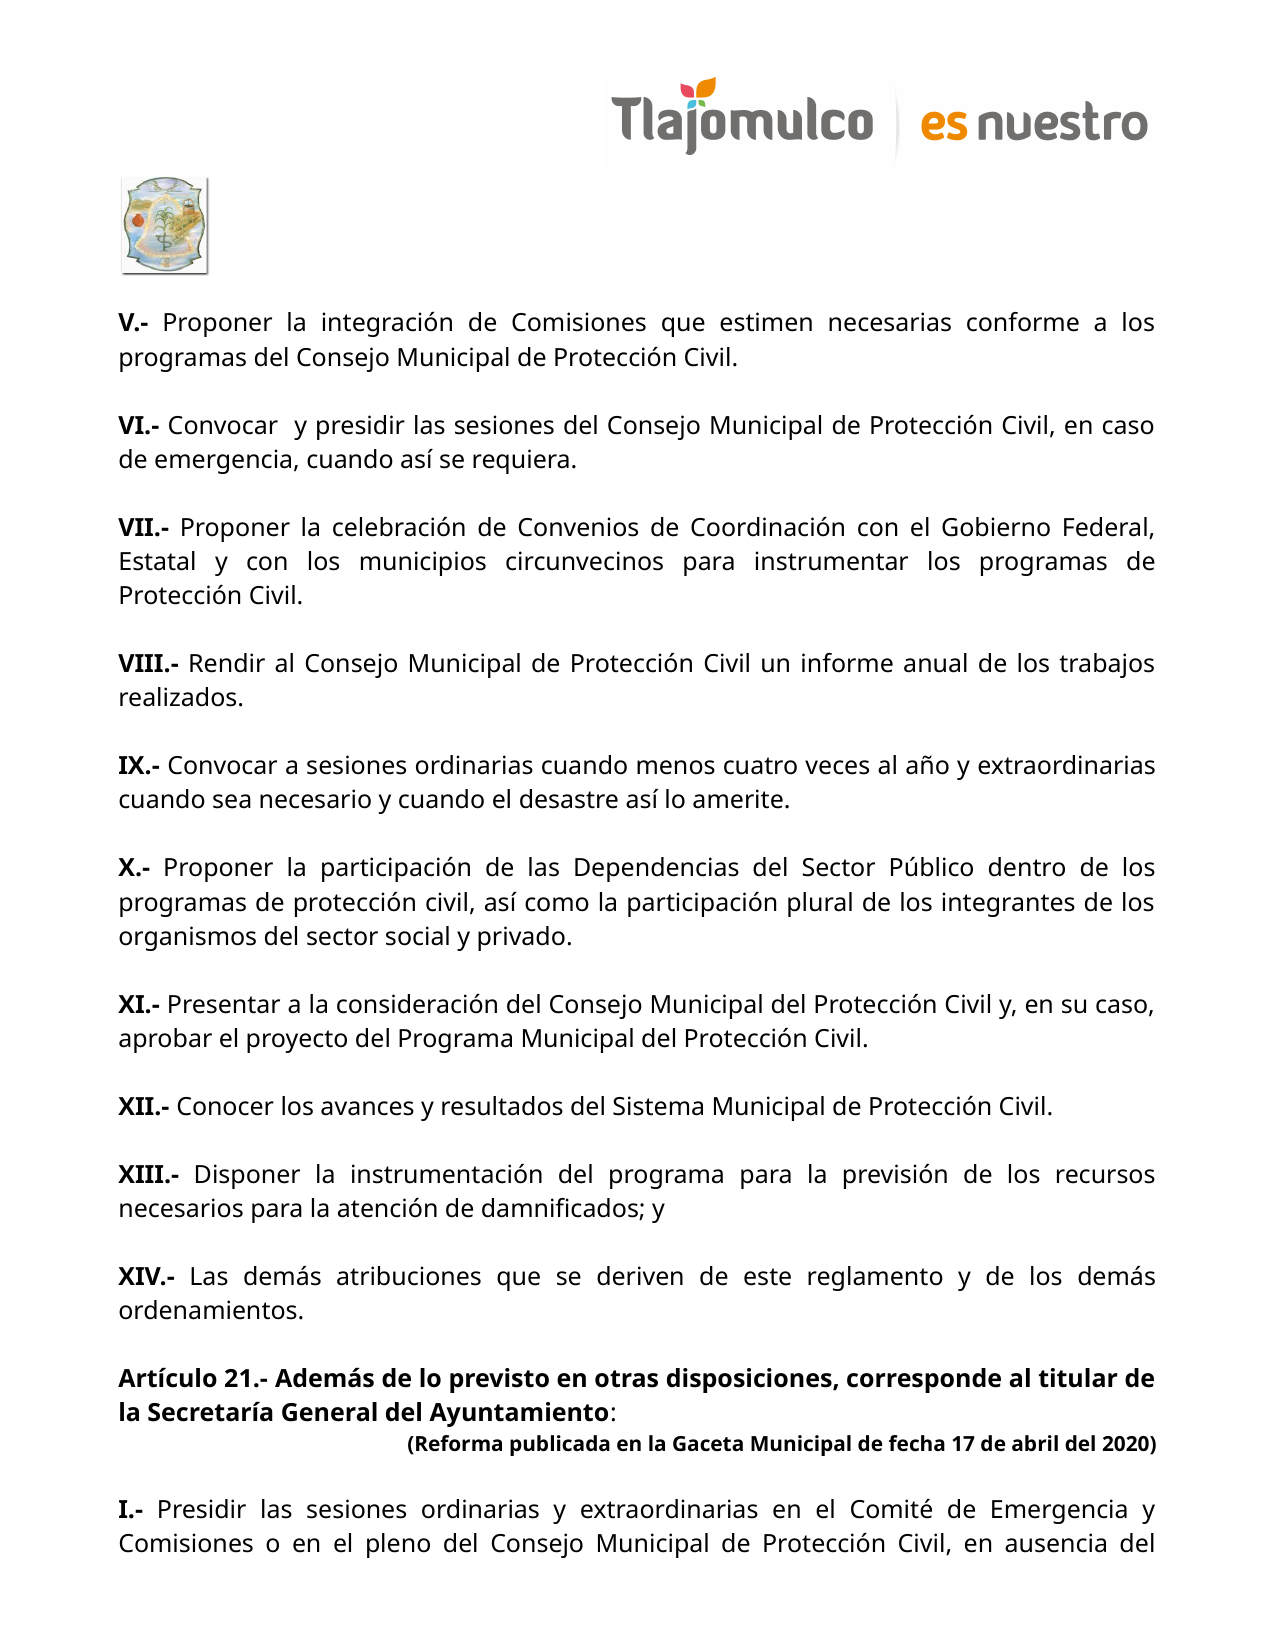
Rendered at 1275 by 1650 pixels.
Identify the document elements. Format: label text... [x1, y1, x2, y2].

text XII.- Conocer los avances y resultados del Sistema Municipal de Protección Civil. [118, 1088, 1157, 1123]
text VII.- Proponer la celebración de Convenios de Coordinación con el Gobierno Federal, Estatal y con los municipios circunvecinos para instrumentar los programas de Protección Civil. [118, 509, 1157, 612]
text VIII.- Rendir al Consejo Municipal de Protección Civil un informe anual de los trabajos realizados. [118, 646, 1157, 714]
text X.- Proponer la participación de las Dependencias del Sector Público dentro de los programas de protección civil, así como la participación plural de los integrantes de los organismos del sector social y privado. [118, 850, 1157, 952]
text IX.- Convocar a sesiones ordinarias cuando menos cuatro veces al año y extraordinarias cuando sea necesario y cuando el desastre así lo amerite. [118, 748, 1157, 816]
text XI.- Presentar a la consideración del Consejo Municipal del Protección Civil y, en su caso, aprobar el proyecto del Programa Municipal del Protección Civil. [118, 986, 1157, 1054]
text VI.- Convocar y presidir las sesiones del Consejo Municipal de Protección Civil, en caso de emergencia, cuando así se requiera. [118, 407, 1157, 475]
text I.- Presidir las sesiones ordinarias y extraordinarias en el Comité de Emergencia y Comisiones o en el pleno del Consejo Municipal de Protección Civil, en ausencia del [118, 1492, 1157, 1560]
text V.- Proponer la integración de Comisiones que estimen necesarias conforme a los programas del Consejo Municipal de Protección Civil. [118, 305, 1157, 373]
text Artículo 21.- Además de lo previsto en otras disposiciones, corresponde al titular de la Secretaría General del Ayuntamiento: [118, 1361, 1157, 1429]
text (Reforma publicada en la Gaceta Municipal de fecha 17 de abril del 2020) [118, 1429, 1157, 1458]
text XIV.- Las demás atribuciones que se deriven de este reglamento y de los demás ordenamientos. [118, 1259, 1157, 1327]
text XIII.- Disponer la instrumentación del programa para la previsión de los recursos necesarios para la atención de damnificados; y [118, 1157, 1157, 1225]
